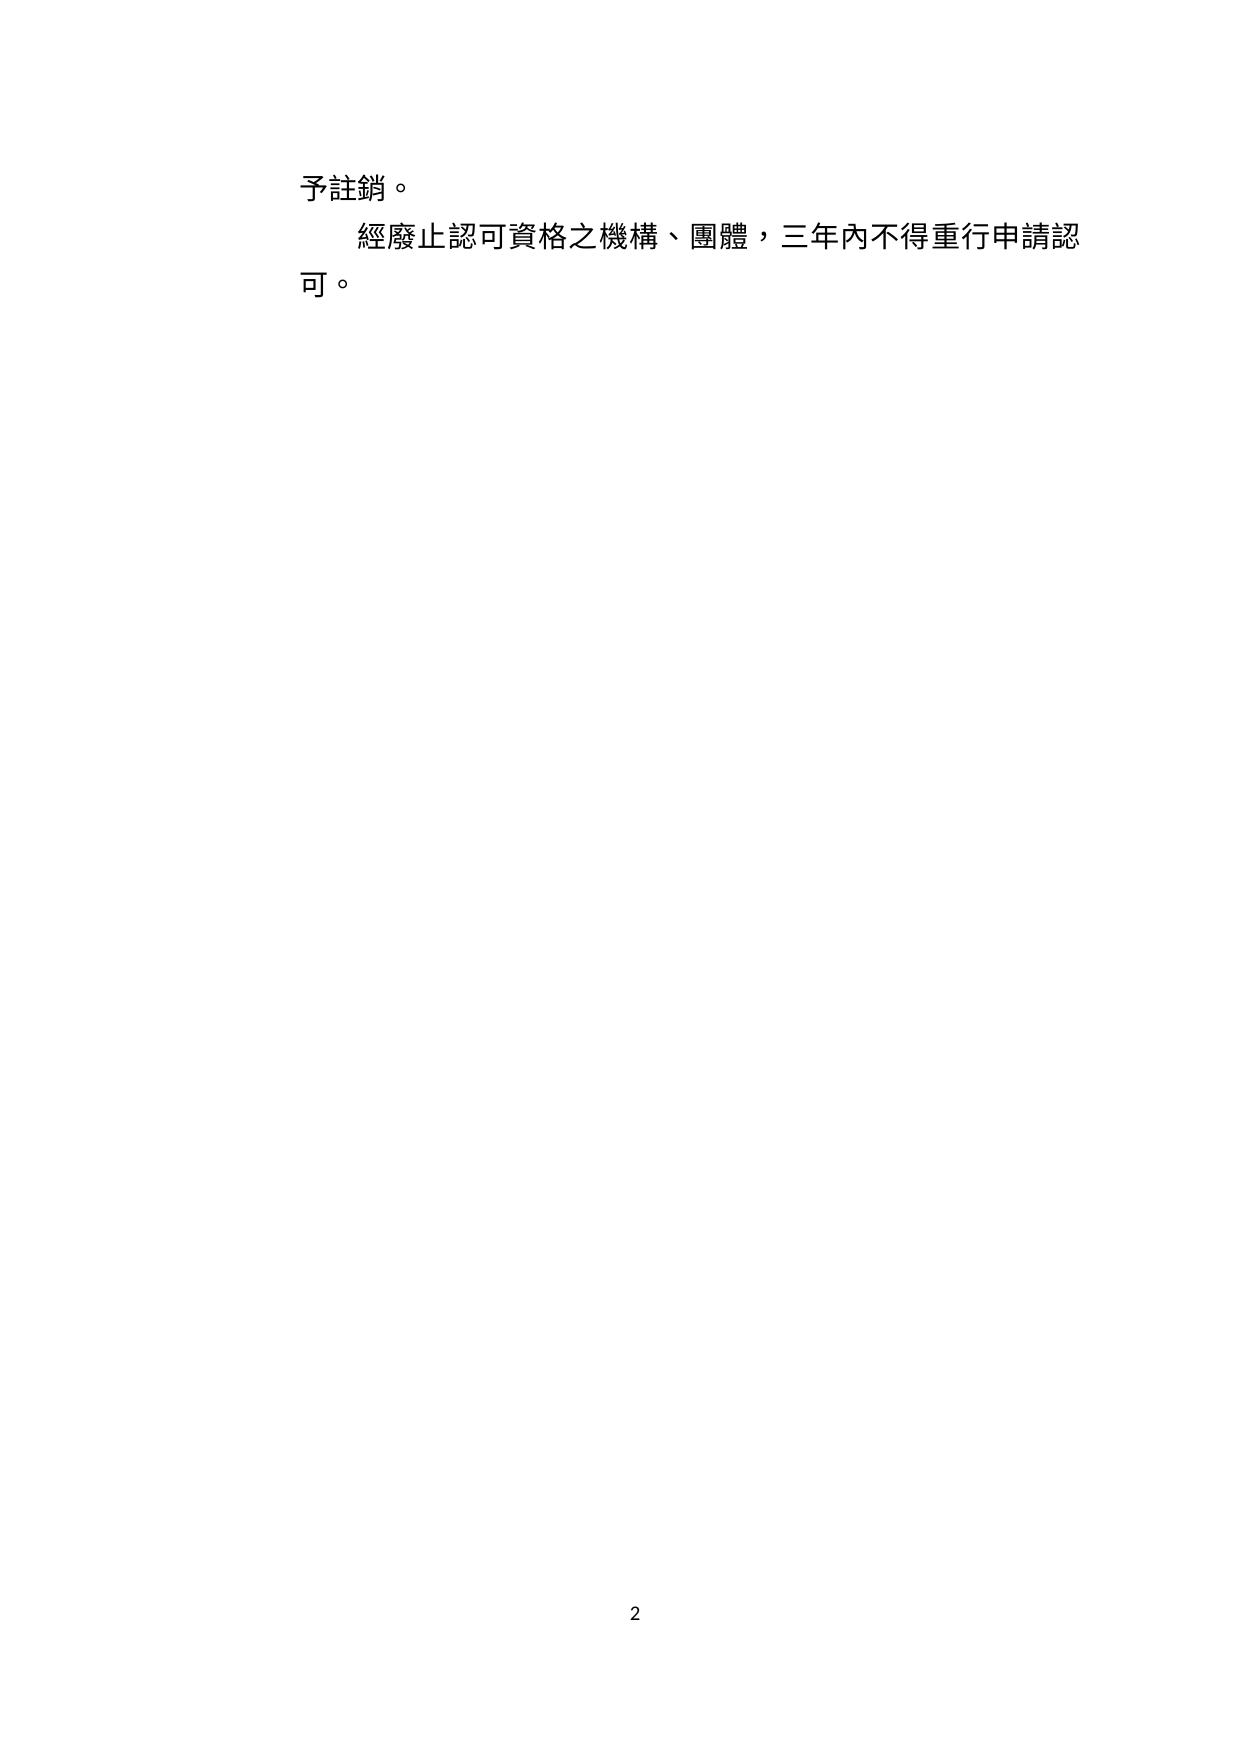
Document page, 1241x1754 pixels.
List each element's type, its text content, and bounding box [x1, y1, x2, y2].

text 經廢止認可資格之機構、團體，三年內不得重行申請認可。 [299, 209, 1083, 305]
text 予註銷。 [299, 161, 1083, 209]
